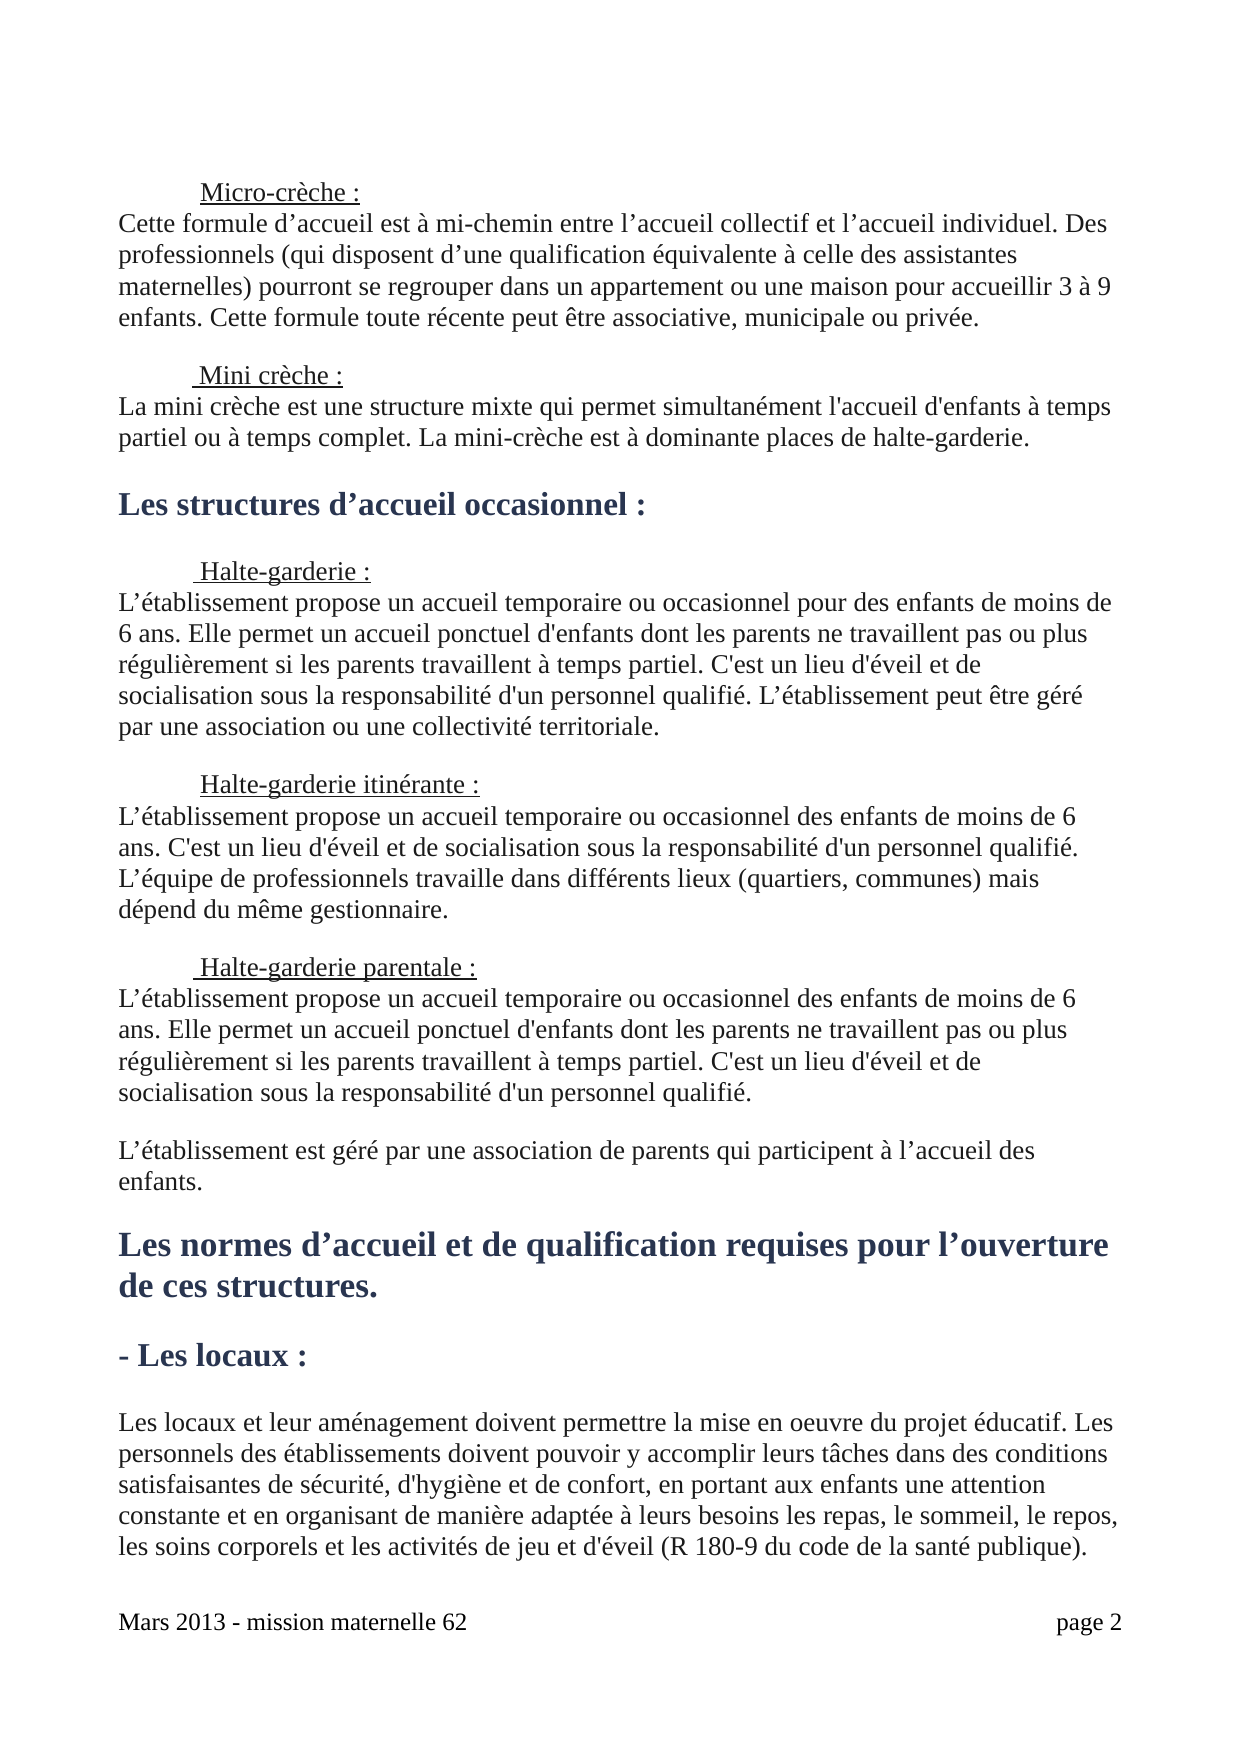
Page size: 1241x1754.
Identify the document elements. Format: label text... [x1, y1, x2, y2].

text L’établissement propose un accueil temporaire ou occasionnel des enfants de moins de 6 ans. C'est un lieu d'éveil et de socialisation sous la responsabilité d'un personnel qualifié. L’équipe de professionnels travaille dans différents lieux (quartiers, communes) mais dépend du même gestionnaire. [118, 800, 1122, 924]
text Halte-garderie itinérante : [118, 768, 1122, 800]
text Les normes d’accueil et de qualification requises pour l’ouverture de ces structures. [118, 1223, 1122, 1305]
text Cette formule d’accueil est à mi-chemin entre l’accueil collectif et l’accueil individuel. Des professionnels (qui disposent d’une qualification équivalente à celle des assistantes maternelles) pourront se regrouper dans un appartement ou une maison pour accueillir 3 à 9 enfants. Cette formule toute récente peut être associative, municipale ou privée. [118, 207, 1122, 332]
text L’établissement est géré par une association de parents qui participent à l’accueil des enfants. [118, 1134, 1122, 1196]
text Mini crèche : [118, 359, 1122, 390]
text Halte-garderie : [118, 554, 1122, 586]
text Les locaux et leur aménagement doivent permettre la mise en oeuvre du projet éducatif. Les personnels des établissements doivent pouvoir y accomplir leurs tâches dans des conditions satisfaisantes de sécurité, d'hygiène et de confort, en portant aux enfants une attention constante et en organisant de manière adaptée à leurs besoins les repas, le sommeil, le repos, les soins corporels et les activités de jeu et d'éveil (R 180-9 du code de la santé publique). [118, 1406, 1122, 1562]
text L’établissement propose un accueil temporaire ou occasionnel pour des enfants de moins de 6 ans. Elle permet un accueil ponctuel d'enfants dont les parents ne travaillent pas ou plus régulièrement si les parents travaillent à temps partiel. C'est un lieu d'éveil et de socialisation sous la responsabilité d'un personnel qualifié. L’établissement peut être géré par une association ou une collectivité territoriale. [118, 586, 1122, 741]
text - Les locaux : [118, 1335, 1122, 1373]
text Micro-crèche : [118, 176, 1122, 207]
text La mini crèche est une structure mixte qui permet simultanément l'accueil d'enfants à temps partiel ou à temps complet. La mini-crèche est à dominante places de halte-garderie. [118, 390, 1122, 453]
text L’établissement propose un accueil temporaire ou occasionnel des enfants de moins de 6 ans. Elle permet un accueil ponctuel d'enfants dont les parents ne travaillent pas ou plus régulièrement si les parents travaillent à temps partiel. C'est un lieu d'éveil et de socialisation sous la responsabilité d'un personnel qualifié. [118, 982, 1122, 1107]
text Les structures d’accueil occasionnel : [118, 484, 1122, 522]
text Halte-garderie parentale : [118, 951, 1122, 982]
